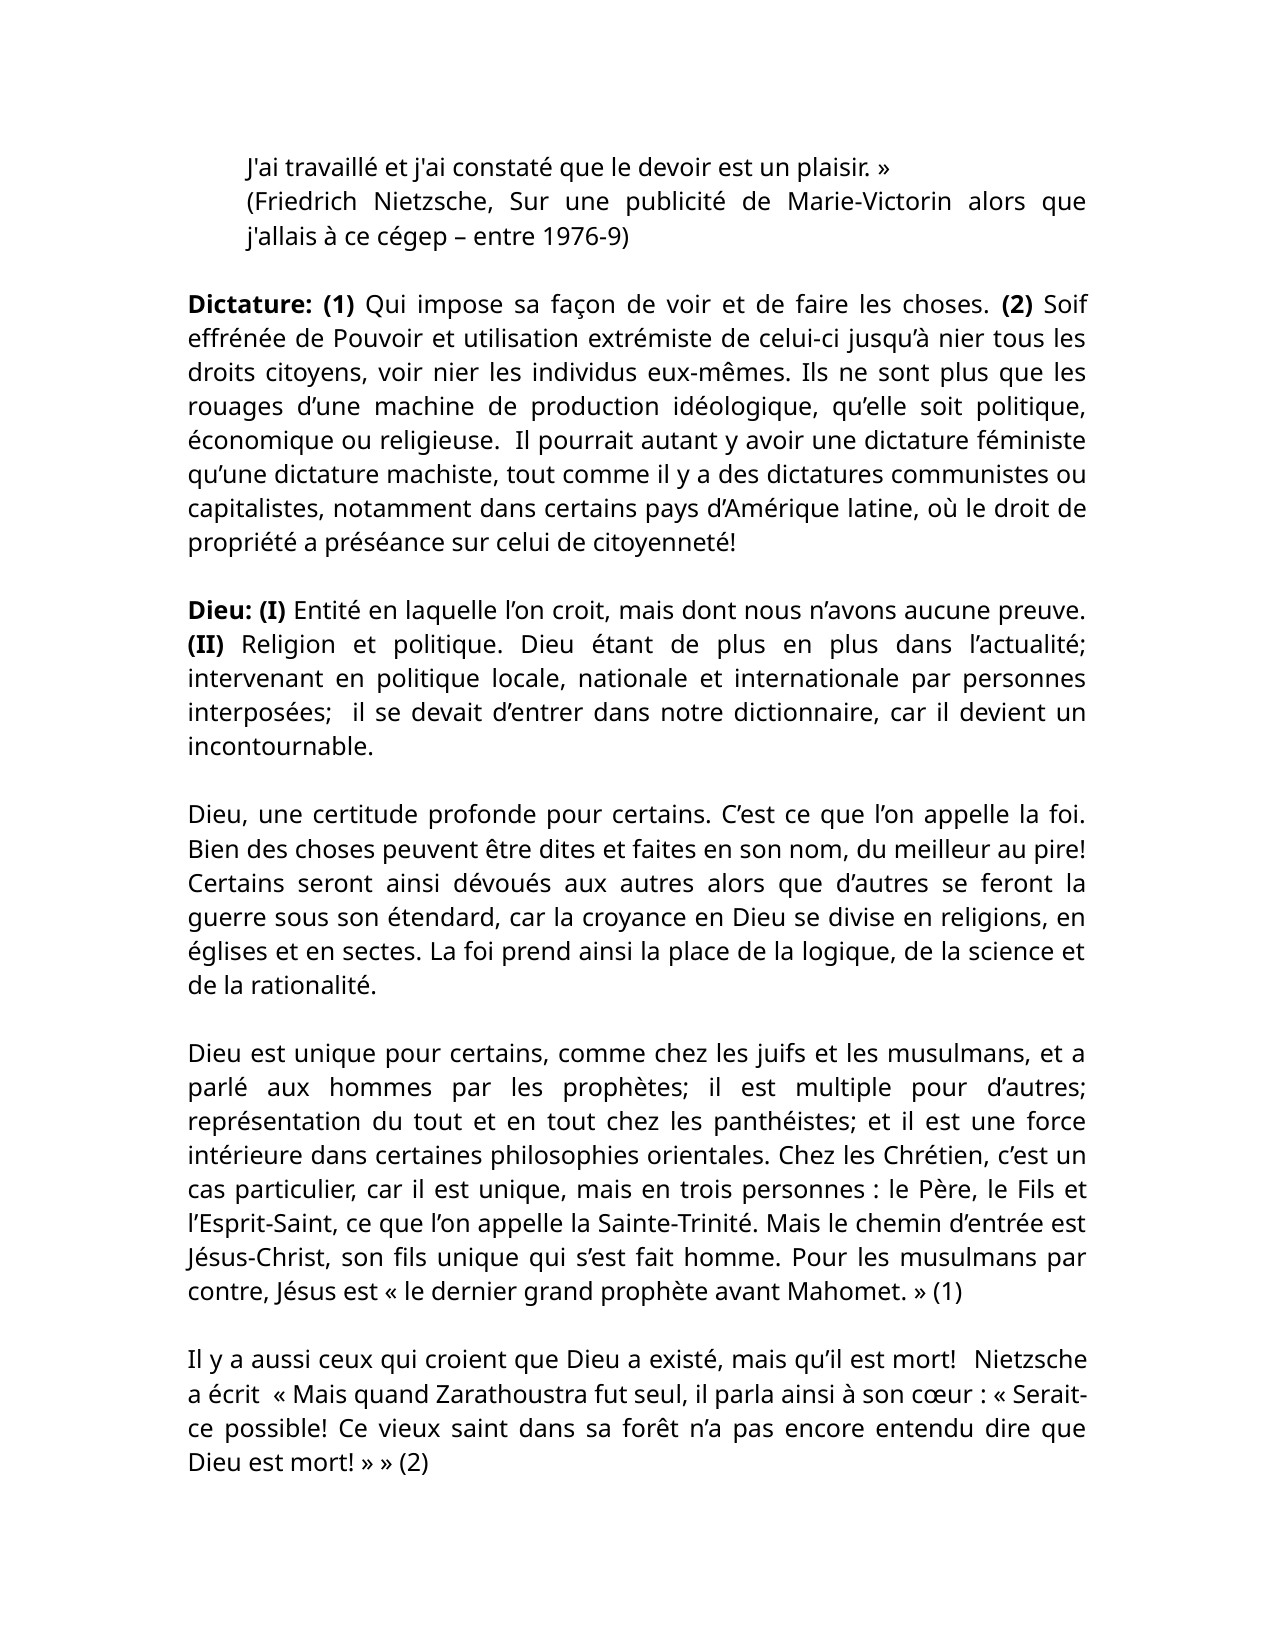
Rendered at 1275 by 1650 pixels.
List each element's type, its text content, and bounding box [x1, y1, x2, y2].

text Dieu: (I) Entité en laquelle l’on croit, mais dont nous n’avons aucune preuve. (II) Religion et politique. Dieu étant de plus en plus dans l’actualité; intervenant en politique locale, nationale et internationale par personnes interposées; il se devait d’entrer dans notre dictionnaire, car il devient un incontournable. [187, 593, 1087, 763]
text Dieu, une certitude profonde pour certains. C’est ce que l’on appelle la foi. Bien des choses peuvent être dites et faites en son nom, du meilleur au pire! Certains seront ainsi dévoués aux autres alors que d’autres se feront la guerre sous son étendard, car la croyance en Dieu se divise en religions, en églises et en sectes. La foi prend ainsi la place de la logique, de la science et de la rationalité. [187, 797, 1087, 1002]
text Il y a aussi ceux qui croient que Dieu a existé, mais qu’il est mort! Nietzsche a écrit « Mais quand Zarathoustra fut seul, il parla ainsi à son cœur : « Serait-ce possible! Ce vieux saint dans sa forêt n’a pas encore entendu dire que Dieu est mort! » » (2) [187, 1342, 1087, 1478]
text Dictature: (1) Qui impose sa façon de voir et de faire les choses. (2) Soif effrénée de Pouvoir et utilisation extrémiste de celui-ci jusqu’à nier tous les droits citoyens, voir nier les individus eux-mêmes. Ils ne sont plus que les rouages d’une machine de production idéologique, qu’elle soit politique, économique ou religieuse. Il pourrait autant y avoir une dictature féministe qu’une dictature machiste, tout comme il y a des dictatures communistes ou capitalistes, notamment dans certains pays d’Amérique latine, où le droit de propriété a préséance sur celui de citoyenneté! [187, 286, 1087, 559]
text (Friedrich Nietzsche, Sur une publicité de Marie-Victorin alors que j'allais à ce cégep – entre 1976-9) [247, 184, 1087, 252]
text J'ai travaillé et j'ai constaté que le devoir est un plaisir. » [247, 150, 1087, 184]
text Dieu est unique pour certains, comme chez les juifs et les musulmans, et a parlé aux hommes par les prophètes; il est multiple pour d’autres; représentation du tout et en tout chez les panthéistes; et il est une force intérieure dans certaines philosophies orientales. Chez les Chrétien, c’est un cas particulier, car il est unique, mais en trois personnes : le Père, le Fils et l’Esprit-Saint, ce que l’on appelle la Sainte-Trinité. Mais le chemin d’entrée est Jésus-Christ, son fils unique qui s’est fait homme. Pour les musulmans par contre, Jésus est « le dernier grand prophète avant Mahomet. » (1) [187, 1036, 1087, 1308]
